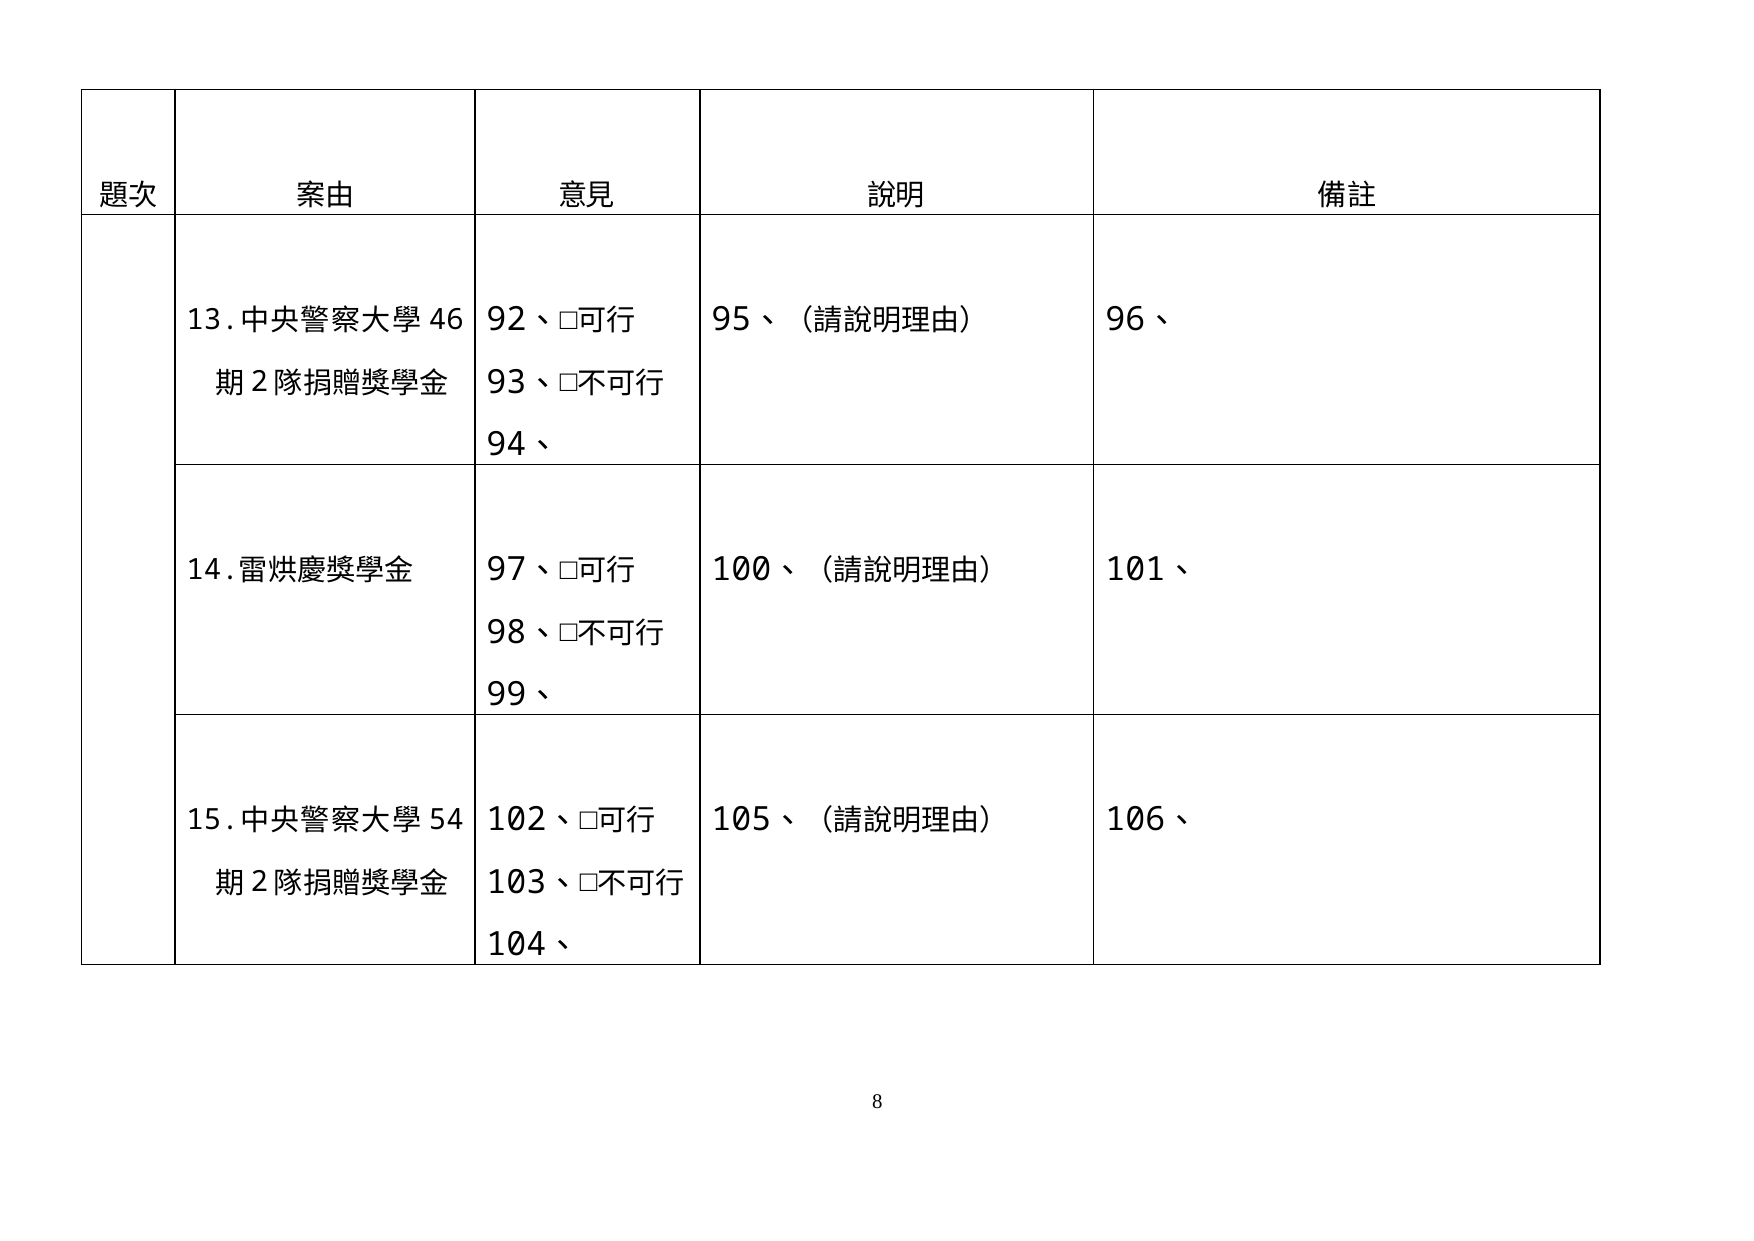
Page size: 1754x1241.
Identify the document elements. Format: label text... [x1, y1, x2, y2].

table_cell □可行 □不可行 [476, 465, 699, 714]
table_cell （請說明理由） [701, 715, 1093, 964]
table_header 案由 [176, 90, 474, 214]
table_cell □可行 □不可行 [476, 715, 699, 964]
table_header 題次 [82, 90, 174, 214]
table_header 備註 [1094, 90, 1599, 214]
table_cell □可行 □不可行 [476, 215, 699, 464]
table_cell [82, 215, 174, 964]
table_cell 13.中央警察大學46期2隊捐贈獎學金 [176, 215, 474, 464]
table_cell 14.雷烘慶獎學金 [176, 465, 474, 714]
table_header 意見 [476, 90, 699, 214]
table_cell （請說明理由） [701, 465, 1093, 714]
table_cell （請說明理由） [701, 215, 1093, 464]
table_cell [1094, 215, 1599, 464]
table_cell [1094, 465, 1599, 714]
table_header 說明 [701, 90, 1093, 214]
table_cell [1094, 715, 1599, 964]
table_cell 15.中央警察大學54期2隊捐贈獎學金 [176, 715, 474, 964]
